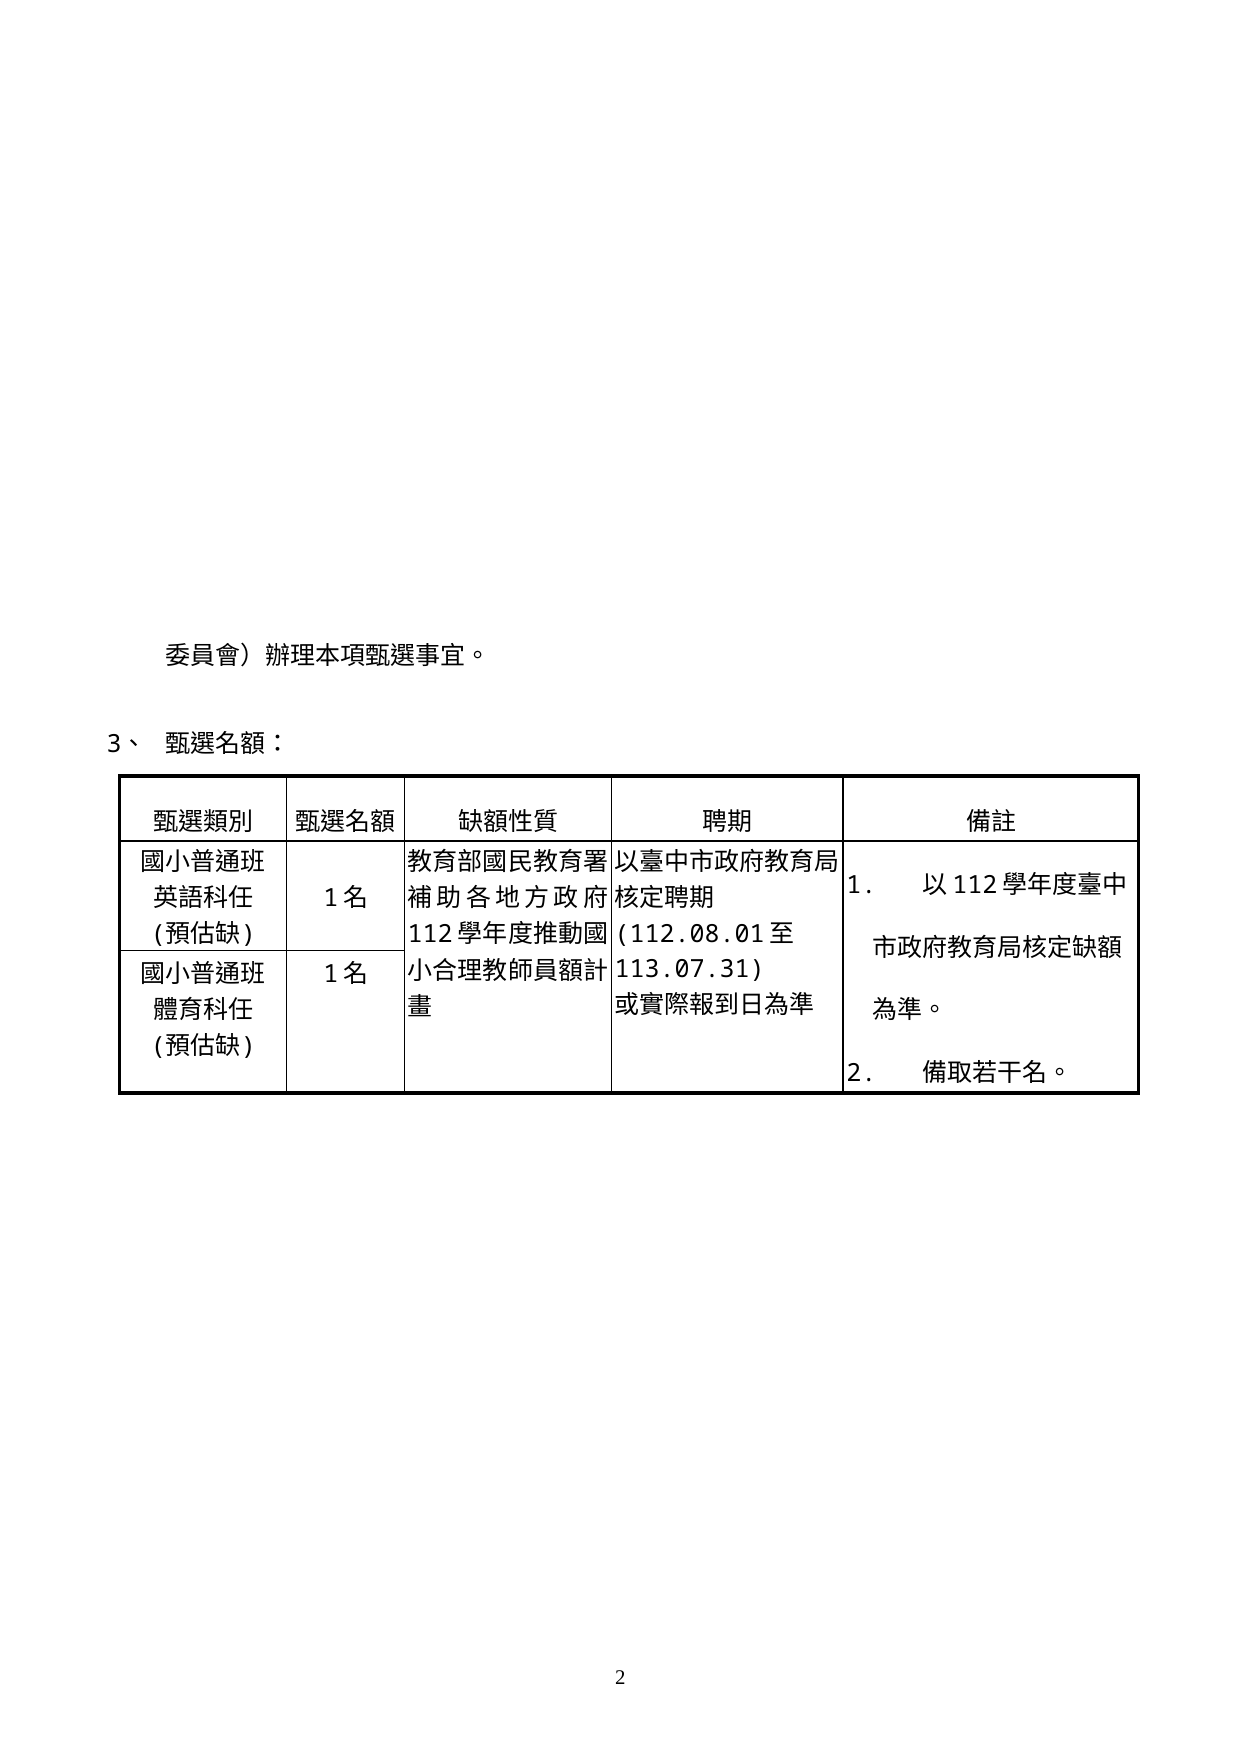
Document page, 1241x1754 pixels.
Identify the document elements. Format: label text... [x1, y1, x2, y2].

table_cell 以臺中市政府教育局核定聘期(112.08.01至113.07.31) 或實際報到日為準 [612, 842, 842, 1091]
table_header 聘期 [612, 778, 842, 840]
table_cell 以112學年度臺中市政府教育局核定缺額為準。 備取若干名。 授課須配合學校排課與團隊指導。 [844, 842, 1137, 1091]
table_cell 教育部國民教育署補助各地方政府112學年度推動國小合理教師員額計畫 [405, 842, 611, 1091]
table_header 甄選類別 [121, 778, 286, 840]
table_cell 1名 [287, 951, 404, 1091]
text 委員會）辦理本項甄選事宜。 [165, 612, 1134, 675]
table_cell 國小普通班 體育科任 (預估缺) [121, 951, 286, 1091]
table_cell 國小普通班 英語科任 (預估缺) [121, 842, 286, 950]
table_header 備註 [844, 778, 1137, 840]
table_cell 1名 [287, 842, 404, 950]
table_header 缺額性質 [405, 778, 611, 840]
table_header 甄選名額 [287, 778, 404, 840]
list 甄選名額： [106, 700, 1134, 763]
